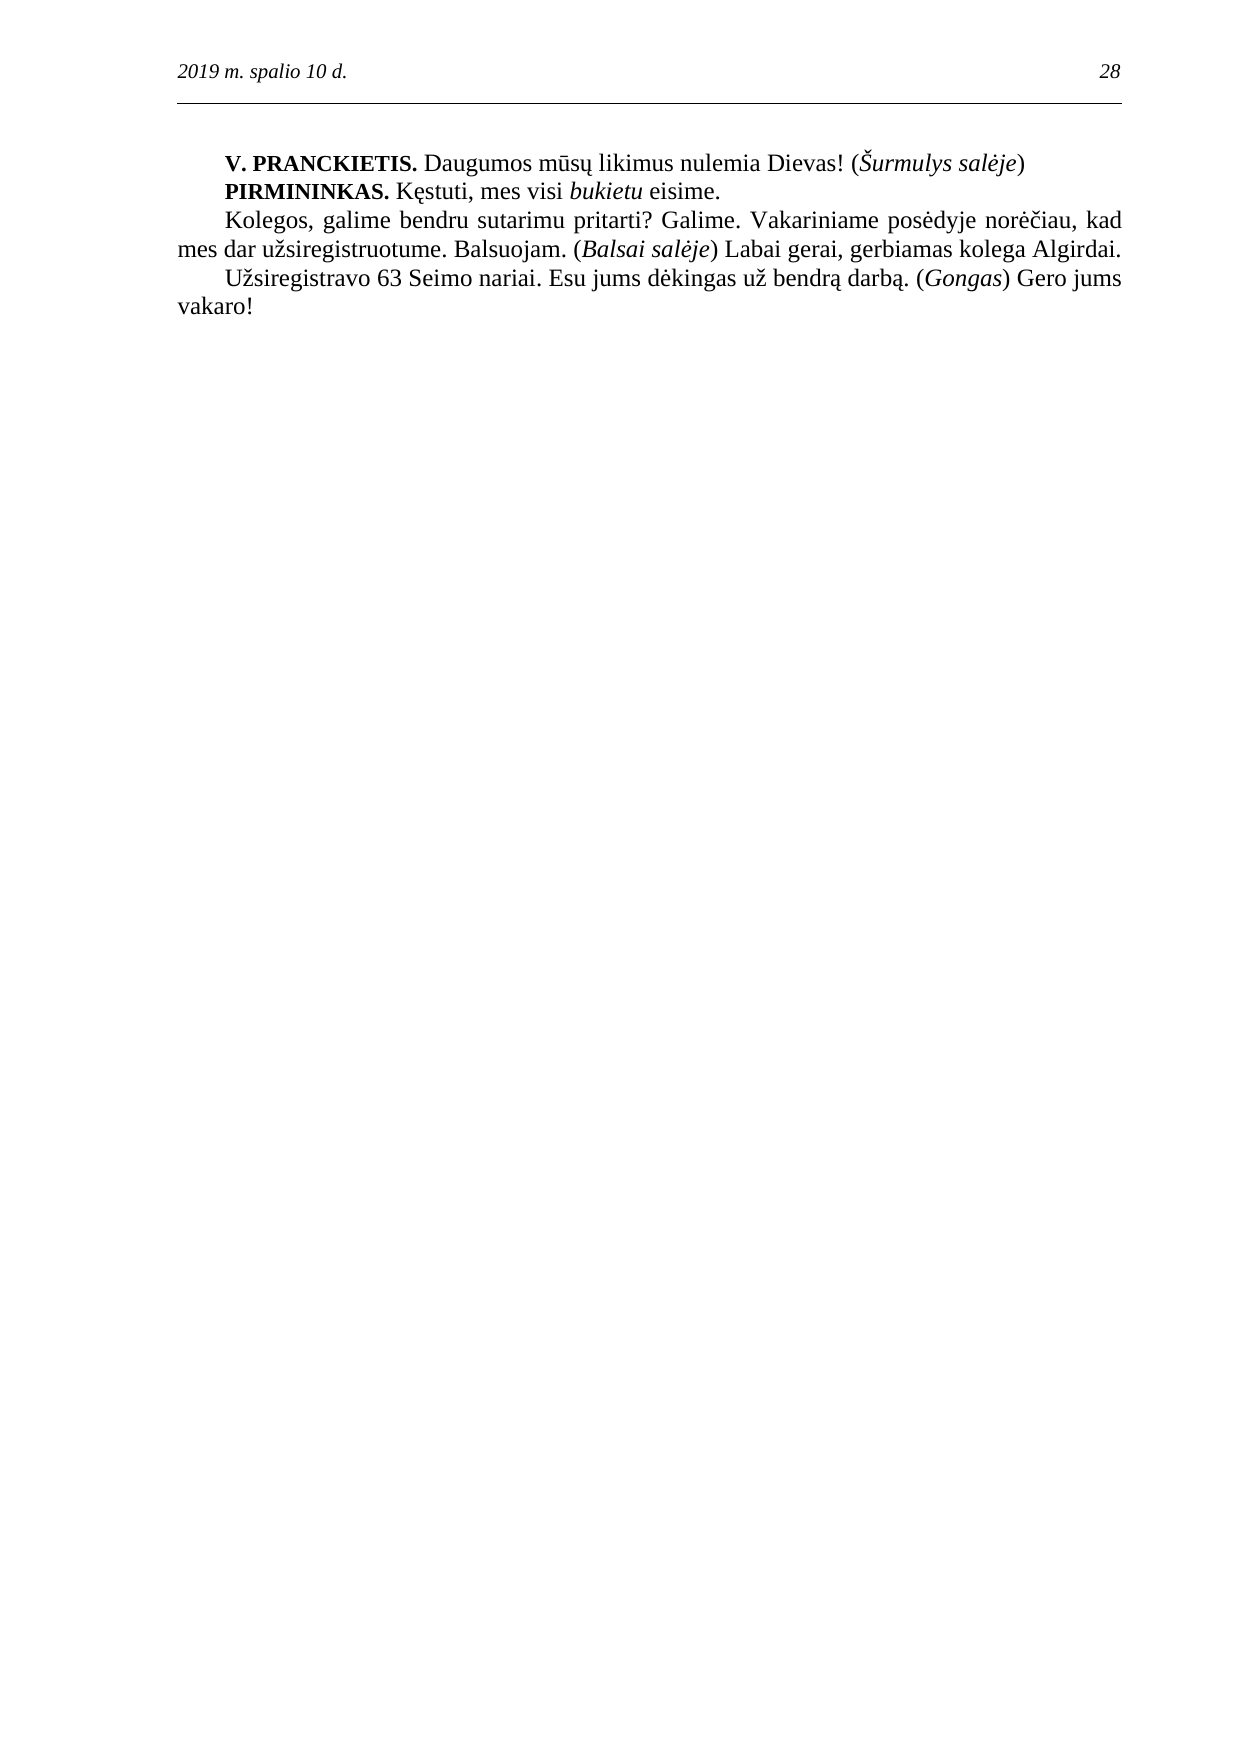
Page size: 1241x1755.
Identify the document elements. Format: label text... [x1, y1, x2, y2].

text Už­si­re­gist­ra­vo 63 Sei­mo na­riai. Esu jums dė­kin­gas už ben­drą dar­bą. (Gon­gas) Ge­ro jums va­ka­ro! [177, 263, 1122, 320]
text PIRMININKAS. Kęs­tu­ti, mes vi­si bu­kie­tu ei­si­me. [177, 176, 1122, 205]
text Ko­le­gos, ga­li­me ben­dru su­ta­ri­mu pri­tar­ti? Ga­li­me. Va­ka­ri­nia­me po­sė­dy­je no­rė­čiau, kad mes dar už­si­re­gist­ruo­tu­me. Bal­suo­jam. (Bal­sai sa­lė­je) La­bai ge­rai, ger­bia­mas ko­le­ga Al­gir­dai. [177, 205, 1122, 263]
text V. PRANCKIETIS. Dau­gu­mos mū­sų li­ki­mus nu­le­mia Die­vas! (Šur­mu­lys sa­lė­je) [177, 148, 1122, 176]
